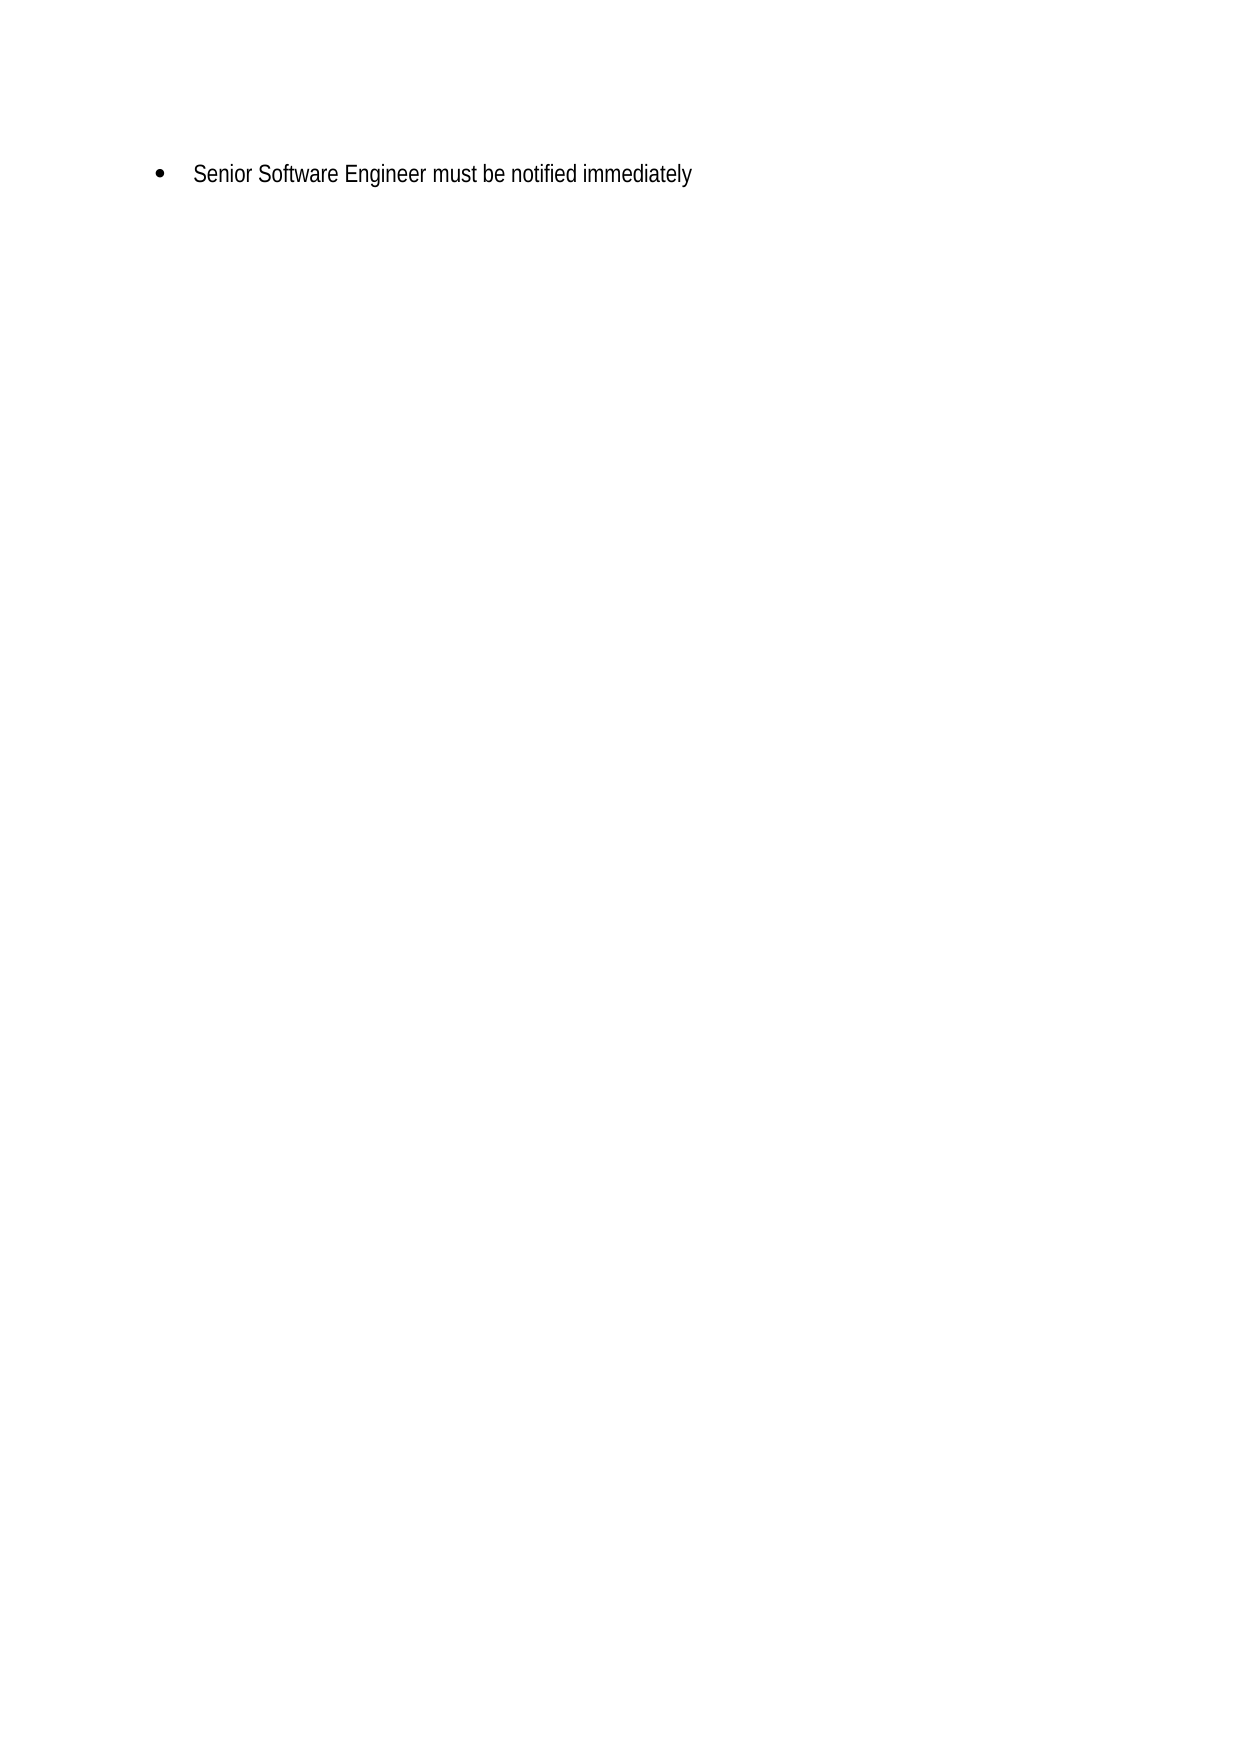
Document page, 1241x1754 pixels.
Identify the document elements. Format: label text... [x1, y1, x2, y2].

list Senior Software Engineer must be notified immediately [156, 159, 1122, 188]
